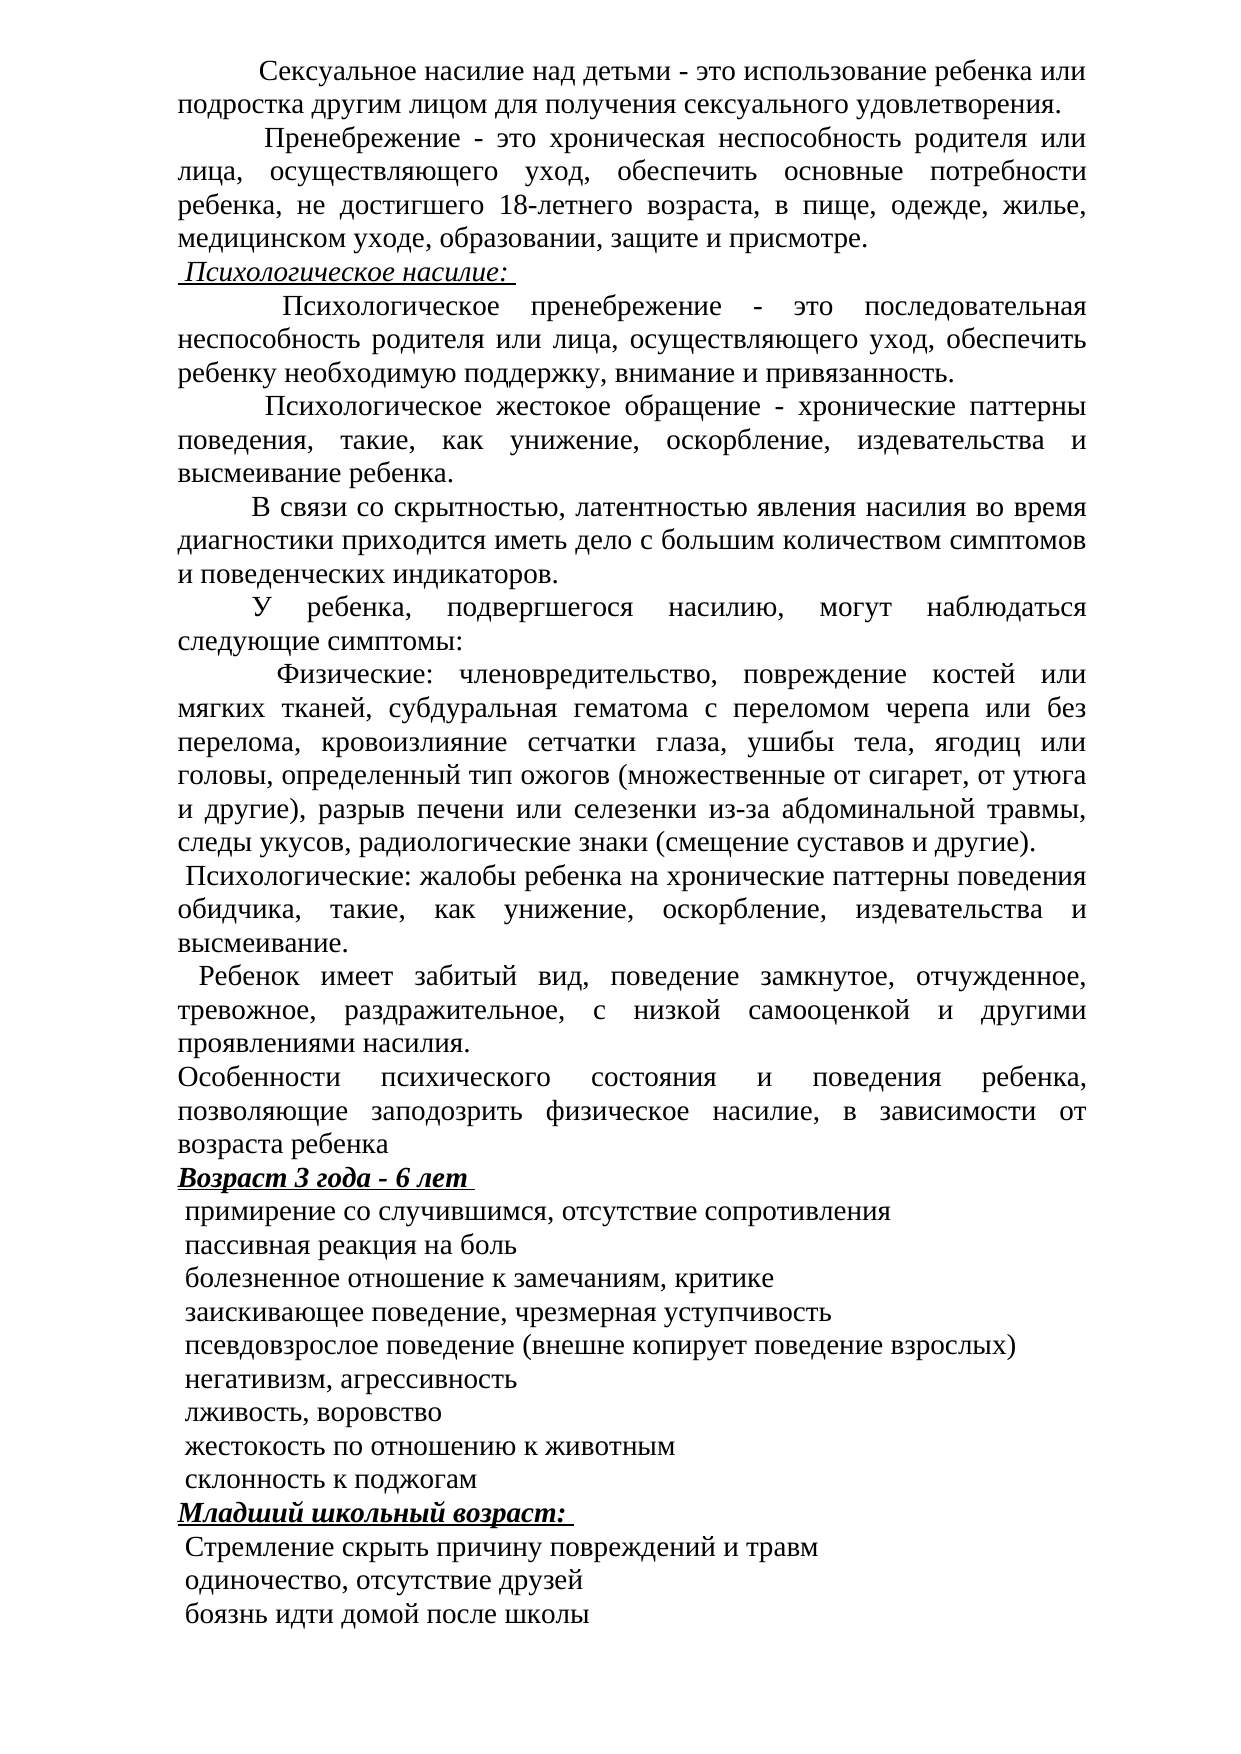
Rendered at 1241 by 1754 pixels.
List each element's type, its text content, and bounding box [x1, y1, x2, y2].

text негативизм, агрессивность [177, 1361, 1087, 1394]
text Возраст 3 года - 6 лет [177, 1160, 1087, 1193]
text болезненное отношение к замечаниям, критике [177, 1260, 1087, 1294]
text жестокость по отношению к животным [177, 1428, 1087, 1462]
text лживость, воровство [177, 1394, 1087, 1428]
text псевдовзрослое поведение (внешне копирует поведение взрослых) [177, 1327, 1087, 1361]
text Психологическое жестокое обращение - хронические паттерны поведения, такие, как унижение, оскорбление, издевательства и высмеивание ребенка. [177, 388, 1087, 489]
text Психологические: жалобы ребенка на хронические паттерны поведения обидчика, такие, как унижение, оскорбление, издевательства и высмеивание. [177, 858, 1087, 958]
text Особенности психического состояния и поведения ребенка, позволяющие заподозрить физическое насилие, в зависимости от возраста ребенка [177, 1059, 1087, 1160]
text Ребенок имеет забитый вид, поведение замкнутое, отчужденное, тревожное, раздражительное, с низкой самооценкой и другими проявлениями насилия. [177, 958, 1087, 1059]
text Сексуальное насилие над детьми - это использование ребенка или подростка другим лицом для получения сексуального удовлетворения. [177, 53, 1087, 120]
text Пренебрежение - это хроническая неспособность родителя или лица, осуществляющего уход, обеспечить основные потребности ребенка, не достигшего 18-летнего возраста, в пище, одежде, жилье, медицинском уходе, образовании, защите и присмотре. [177, 120, 1087, 254]
text заискивающее поведение, чрезмерная уступчивость [177, 1294, 1087, 1327]
text Психологическое насилие: [177, 254, 1087, 288]
text склонность к поджогам [177, 1462, 1087, 1495]
text примирение со случившимся, отсутствие сопротивления [177, 1193, 1087, 1227]
text Стремление скрыть причину повреждений и травм [177, 1529, 1087, 1562]
text боязнь идти домой после школы [177, 1596, 1087, 1629]
text Физические: членовредительство, повреждение костей или мягких тканей, субдуральная гематома с переломом черепа или без перелома, кровоизлияние сетчатки глаза, ушибы тела, ягодиц или головы, определенный тип ожогов (множественные от сигарет, от утюга и другие), разрыв печени или селезенки из-за абдоминальной травмы, следы укусов, радиологические знаки (смещение суставов и другие). [177, 657, 1087, 858]
text В связи со скрытностью, латентностью явления насилия во время диагностики приходится иметь дело с большим количеством симптомов и поведенческих индикаторов. [177, 489, 1087, 589]
text одиночество, отсутствие друзей [177, 1562, 1087, 1596]
text У ребенка, подвергшегося насилию, могут наблюдаться следующие симптомы: [177, 589, 1087, 657]
text Психологическое пренебрежение - это последовательная неспособность родителя или лица, осуществляющего уход, обеспечить ребенку необходимую поддержку, внимание и привязанность. [177, 288, 1087, 388]
text пассивная реакция на боль [177, 1227, 1087, 1260]
text Младший школьный возраст: [177, 1495, 1087, 1529]
